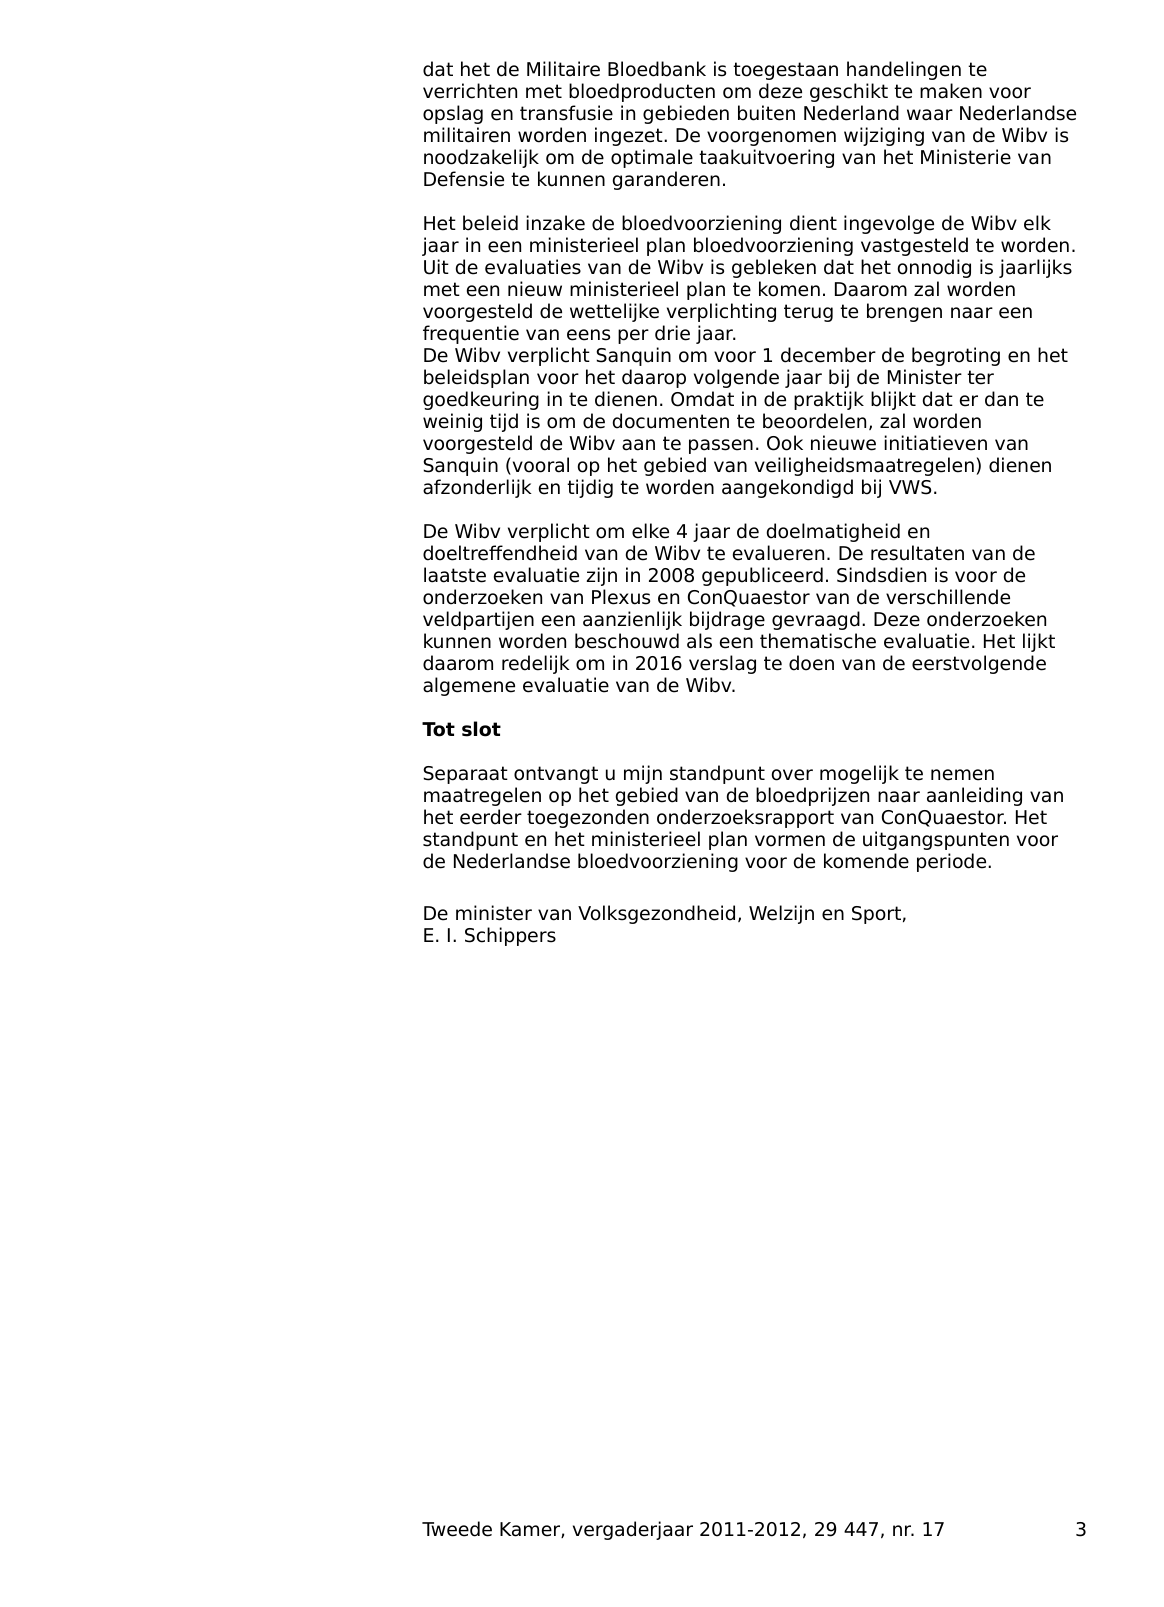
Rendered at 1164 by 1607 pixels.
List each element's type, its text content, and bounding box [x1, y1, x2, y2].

text De minister van Volksgezondheid, Welzijn en Sport, E. I. Schippers [422, 903, 1087, 947]
text dat het de Militaire Bloedbank is toegestaan handelingen te verrichten met bloedproducten om deze geschikt te maken voor opslag en transfusie in gebieden buiten Nederland waar Nederlandse militairen worden ingezet. De voorgenomen wijziging van de Wibv is noodzakelijk om de optimale taakuitvoering van het Ministerie van Defensie te kunnen garanderen. [422, 59, 1087, 191]
text De Wibv verplicht om elke 4 jaar de doelmatigheid en doeltreffendheid van de Wibv te evalueren. De resultaten van de laatste evaluatie zijn in 2008 gepubliceerd. Sindsdien is voor de onderzoeken van Plexus en ConQuaestor van de verschillende veldpartijen een aanzienlijk bijdrage gevraagd. Deze onderzoeken kunnen worden beschouwd als een thematische evaluatie. Het lijkt daarom redelijk om in 2016 verslag te doen van de eerstvolgende algemene evaluatie van de Wibv. [422, 521, 1087, 697]
subtitle Tot slot [422, 719, 1087, 741]
text De Wibv verplicht Sanquin om voor 1 december de begroting en het beleidsplan voor het daarop volgende jaar bij de Minister ter goedkeuring in te dienen. Omdat in de praktijk blijkt dat er dan te weinig tijd is om de documenten te beoordelen, zal worden voorgesteld de Wibv aan te passen. Ook nieuwe initiatieven van Sanquin (vooral op het gebied van veiligheidsmaatregelen) dienen afzonderlijk en tijdig te worden aangekondigd bij VWS. [422, 345, 1087, 499]
text Het beleid inzake de bloedvoorziening dient ingevolge de Wibv elk jaar in een ministerieel plan bloedvoorziening vastgesteld te worden. Uit de evaluaties van de Wibv is gebleken dat het onnodig is jaarlijks met een nieuw ministerieel plan te komen. Daarom zal worden voorgesteld de wettelijke verplichting terug te brengen naar een frequentie van eens per drie jaar. [422, 213, 1087, 345]
text Separaat ontvangt u mijn standpunt over mogelijk te nemen maatregelen op het gebied van de bloedprijzen naar aanleiding van het eerder toegezonden onderzoeksrapport van ConQuaestor. Het standpunt en het ministerieel plan vormen de uitgangspunten voor de Nederlandse bloedvoorziening voor de komende periode. [422, 763, 1087, 873]
